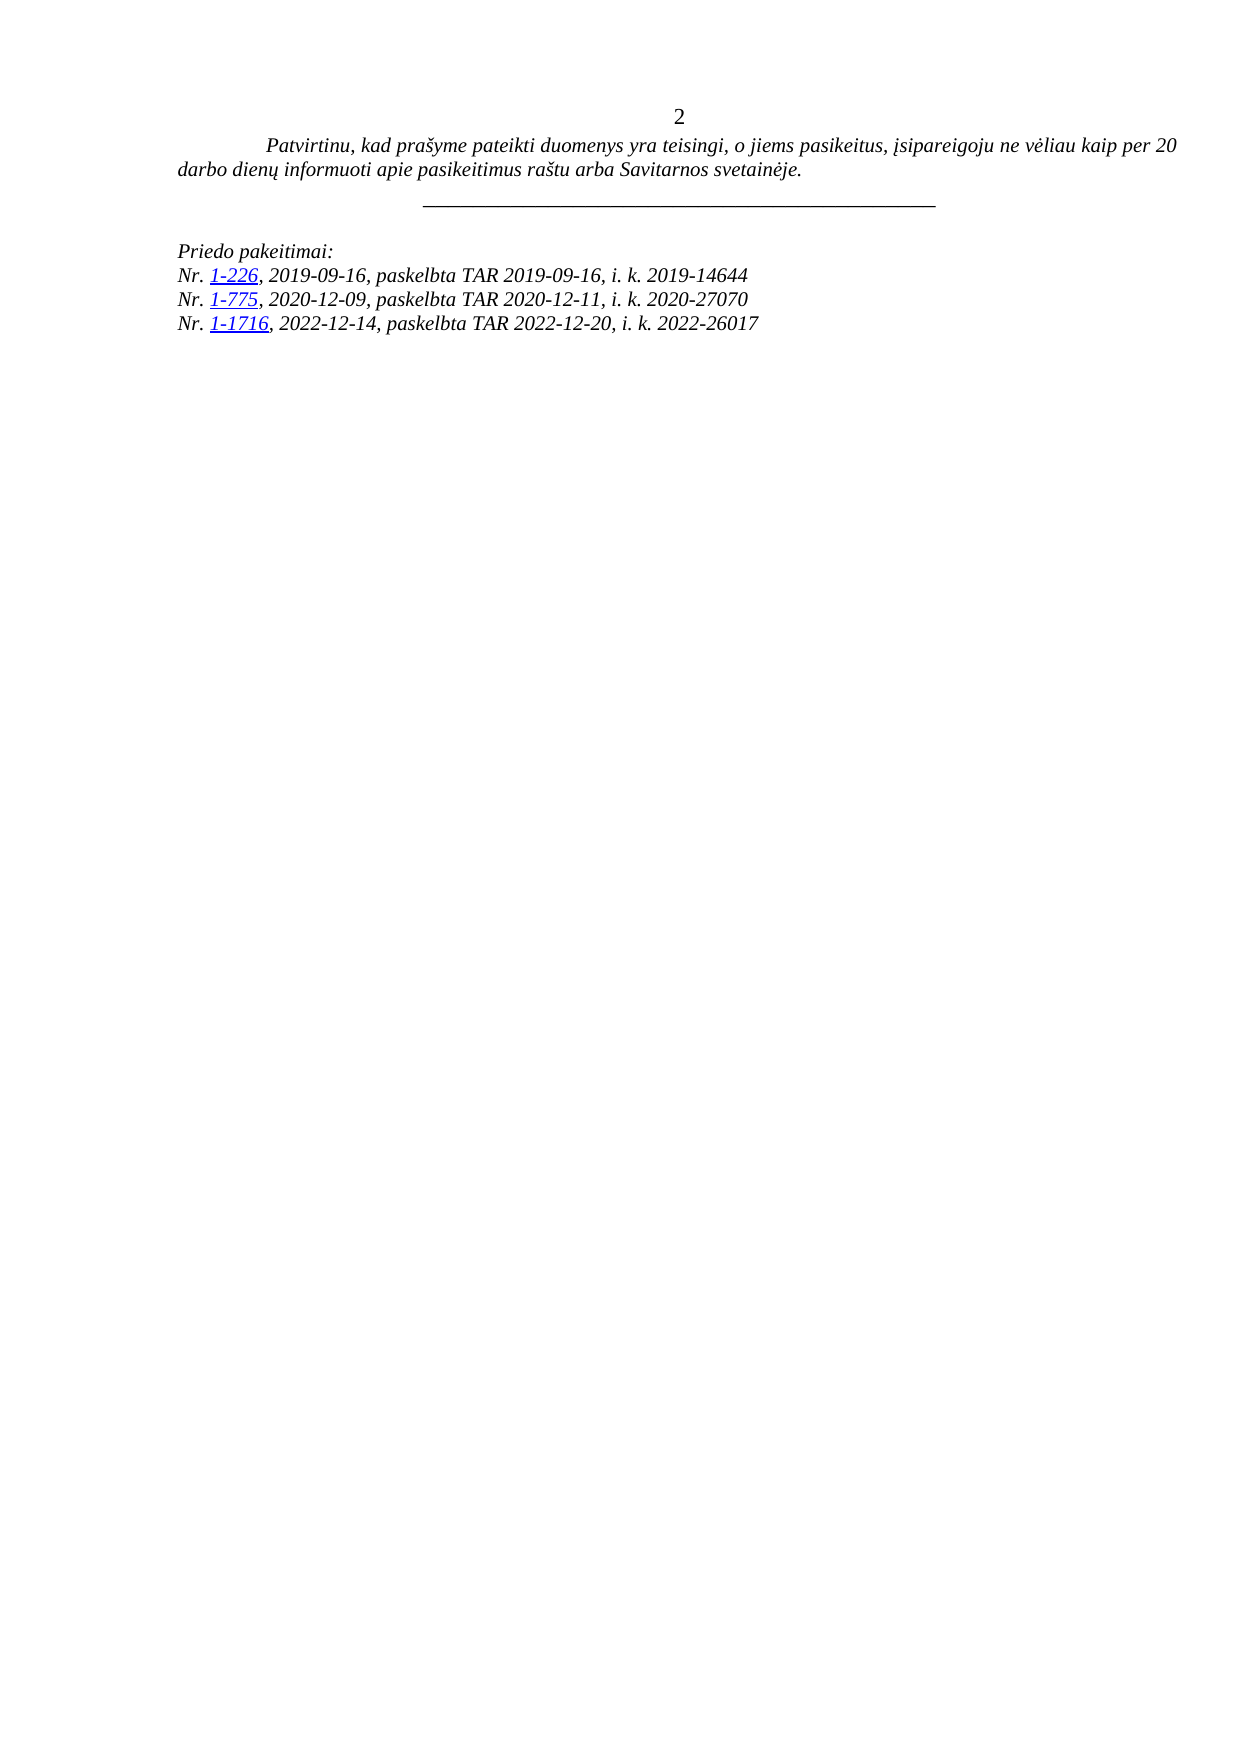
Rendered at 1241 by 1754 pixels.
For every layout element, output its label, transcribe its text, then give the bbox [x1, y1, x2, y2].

text Nr. 1-775, 2020-12-09, paskelbta TAR 2020-12-11, i. k. 2020-27070 [177, 287, 1181, 311]
text Patvirtinu, kad prašyme pateikti duomenys yra teisingi, o jiems pasikeitus, įsipareigoju ne vėliau kaip per 20 darbo dienų informuoti apie pasikeitimus raštu arba Savitarnos svetainėje. [177, 133, 1181, 181]
text _________________________________________ [177, 181, 1181, 210]
text Priedo pakeitimai: [177, 238, 1181, 263]
text Nr. 1-1716, 2022-12-14, paskelbta TAR 2022-12-20, i. k. 2022-26017 [177, 311, 1181, 335]
text Nr. 1-226, 2019-09-16, paskelbta TAR 2019-09-16, i. k. 2019-14644 [177, 263, 1181, 287]
